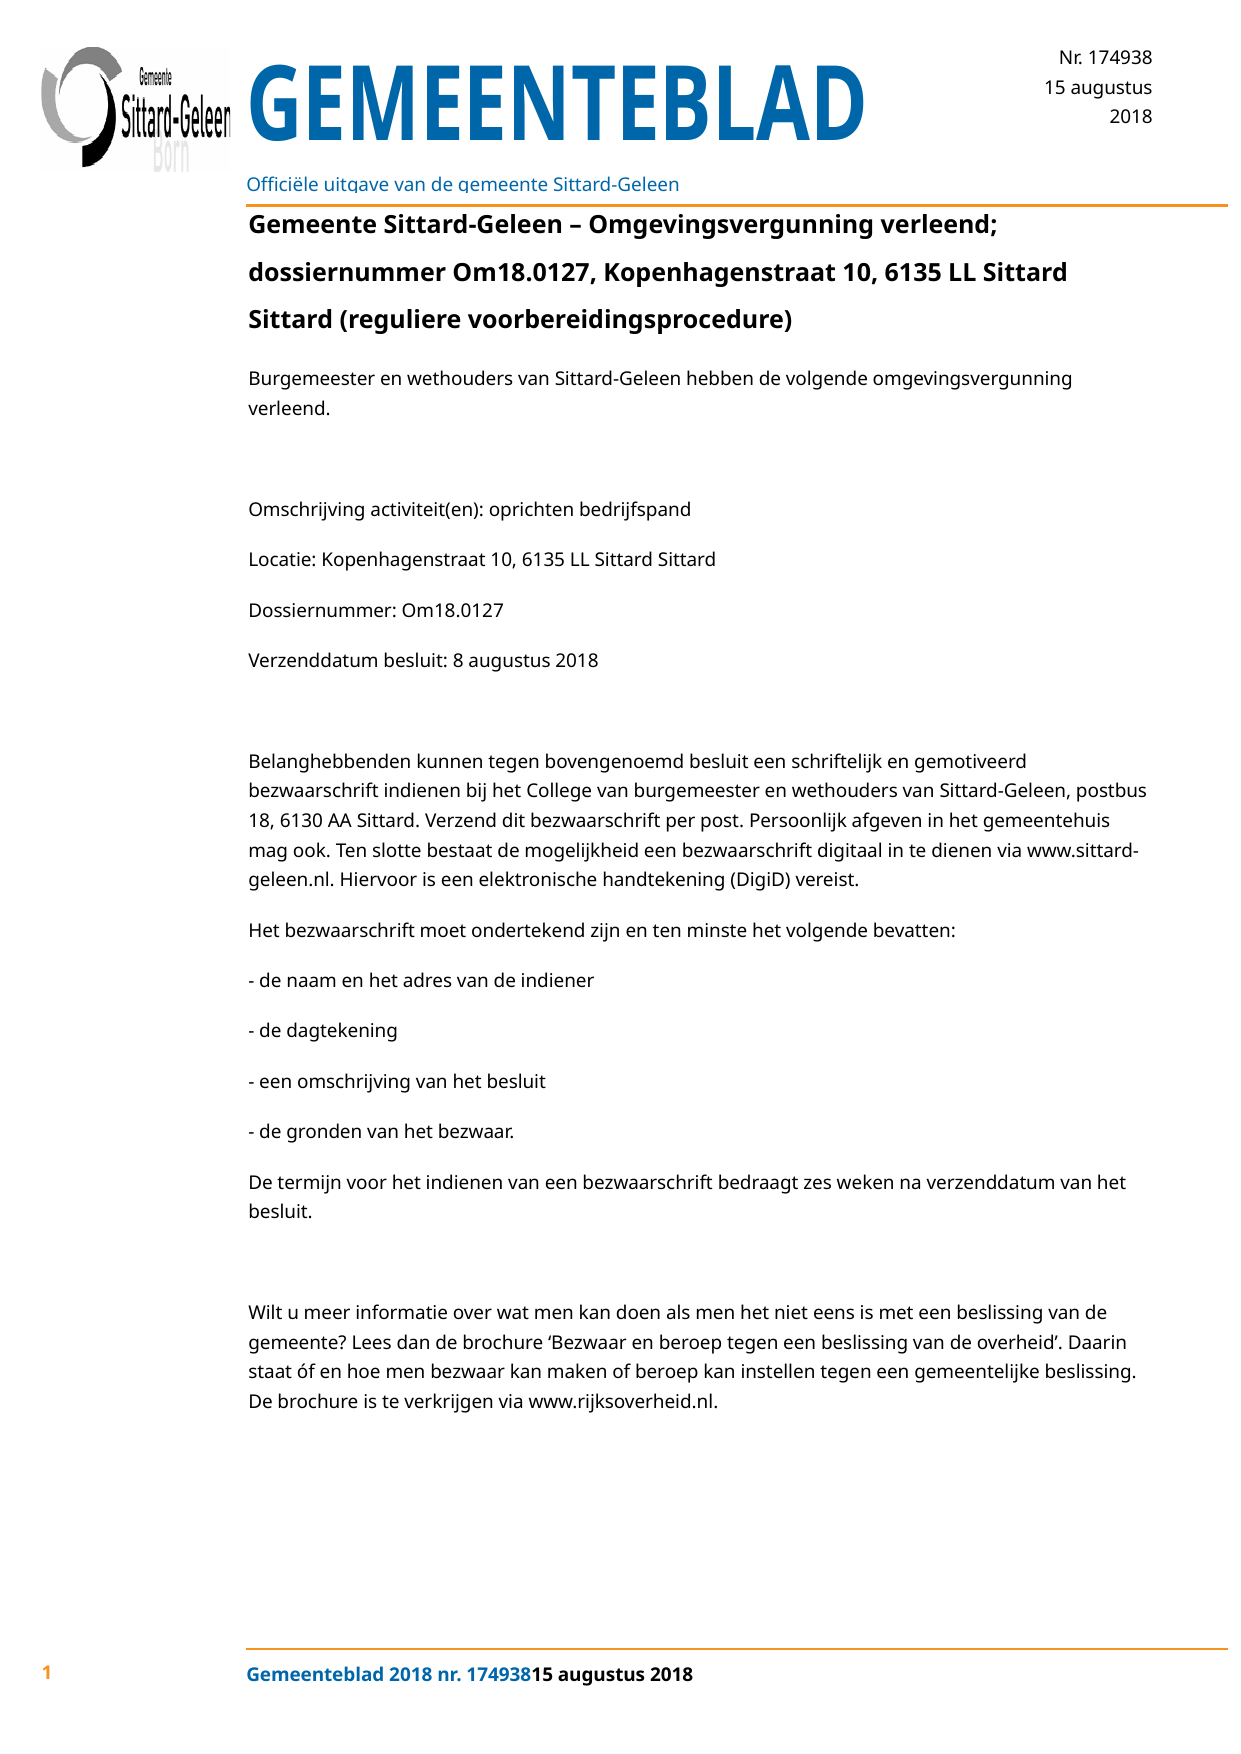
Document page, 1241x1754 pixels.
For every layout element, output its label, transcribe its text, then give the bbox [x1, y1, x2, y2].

text Dossiernummer: Om18.0127 [248, 597, 1152, 622]
text Verzenddatum besluit: 8 augustus 2018 [248, 647, 1152, 673]
text - de dagtekening [248, 1018, 1152, 1043]
text Gemeente Sittard-Geleen – Omgevingsvergunning verleend; dossiernummer Om18.0127, Kopenhagenstraat 10, 6135 LL Sittard Sittard (reguliere voorbereidingsprocedure) [248, 207, 1152, 336]
text - de gronden van het bezwaar. [248, 1118, 1152, 1144]
text - een omschrijving van het besluit [248, 1068, 1152, 1094]
text Burgemeester en wethouders van Sittard-Geleen hebben de volgende omgevingsvergunning verleend. [248, 366, 1152, 421]
text Locatie: Kopenhagenstraat 10, 6135 LL Sittard Sittard [248, 546, 1152, 572]
text Het bezwaarschrift moet ondertekend zijn en ten minste het volgende bevatten: [248, 917, 1152, 942]
text De termijn voor het indienen van een bezwaarschrift bedraagt zes weken na verzenddatum van het besluit. [248, 1169, 1152, 1224]
text Belanghebbenden kunnen tegen bovengenoemd besluit een schriftelijk en gemotiveerd bezwaarschrift indienen bij het College van burgemeester en wethouders van Sittard-Geleen, postbus 18, 6130 AA Sittard. Verzend dit bezwaarschrift per post. Persoonlijk afgeven in het gemeentehuis mag ook. Ten slotte bestaat de mogelijkheid een bezwaarschrift digitaal in te dienen via www.sittard-geleen.nl. Hiervoor is een elektronische handtekening (DigiD) vereist. [248, 748, 1152, 892]
text Wilt u meer informatie over wat men kan doen als men het niet eens is met een beslissing van de gemeente? Lees dan de brochure ‘Bezwaar en beroep tegen een beslissing van de overheid’. Daarin staat óf en hoe men bezwaar kan maken of beroep kan instellen tegen een gemeentelijke beslissing. De brochure is te verkrijgen via www.rijksoverheid.nl. [248, 1299, 1152, 1414]
text - de naam en het adres van de indiener [248, 967, 1152, 993]
text Omschrijving activiteit(en): oprichten bedrijfspand [248, 496, 1152, 522]
picture [41, 47, 231, 172]
